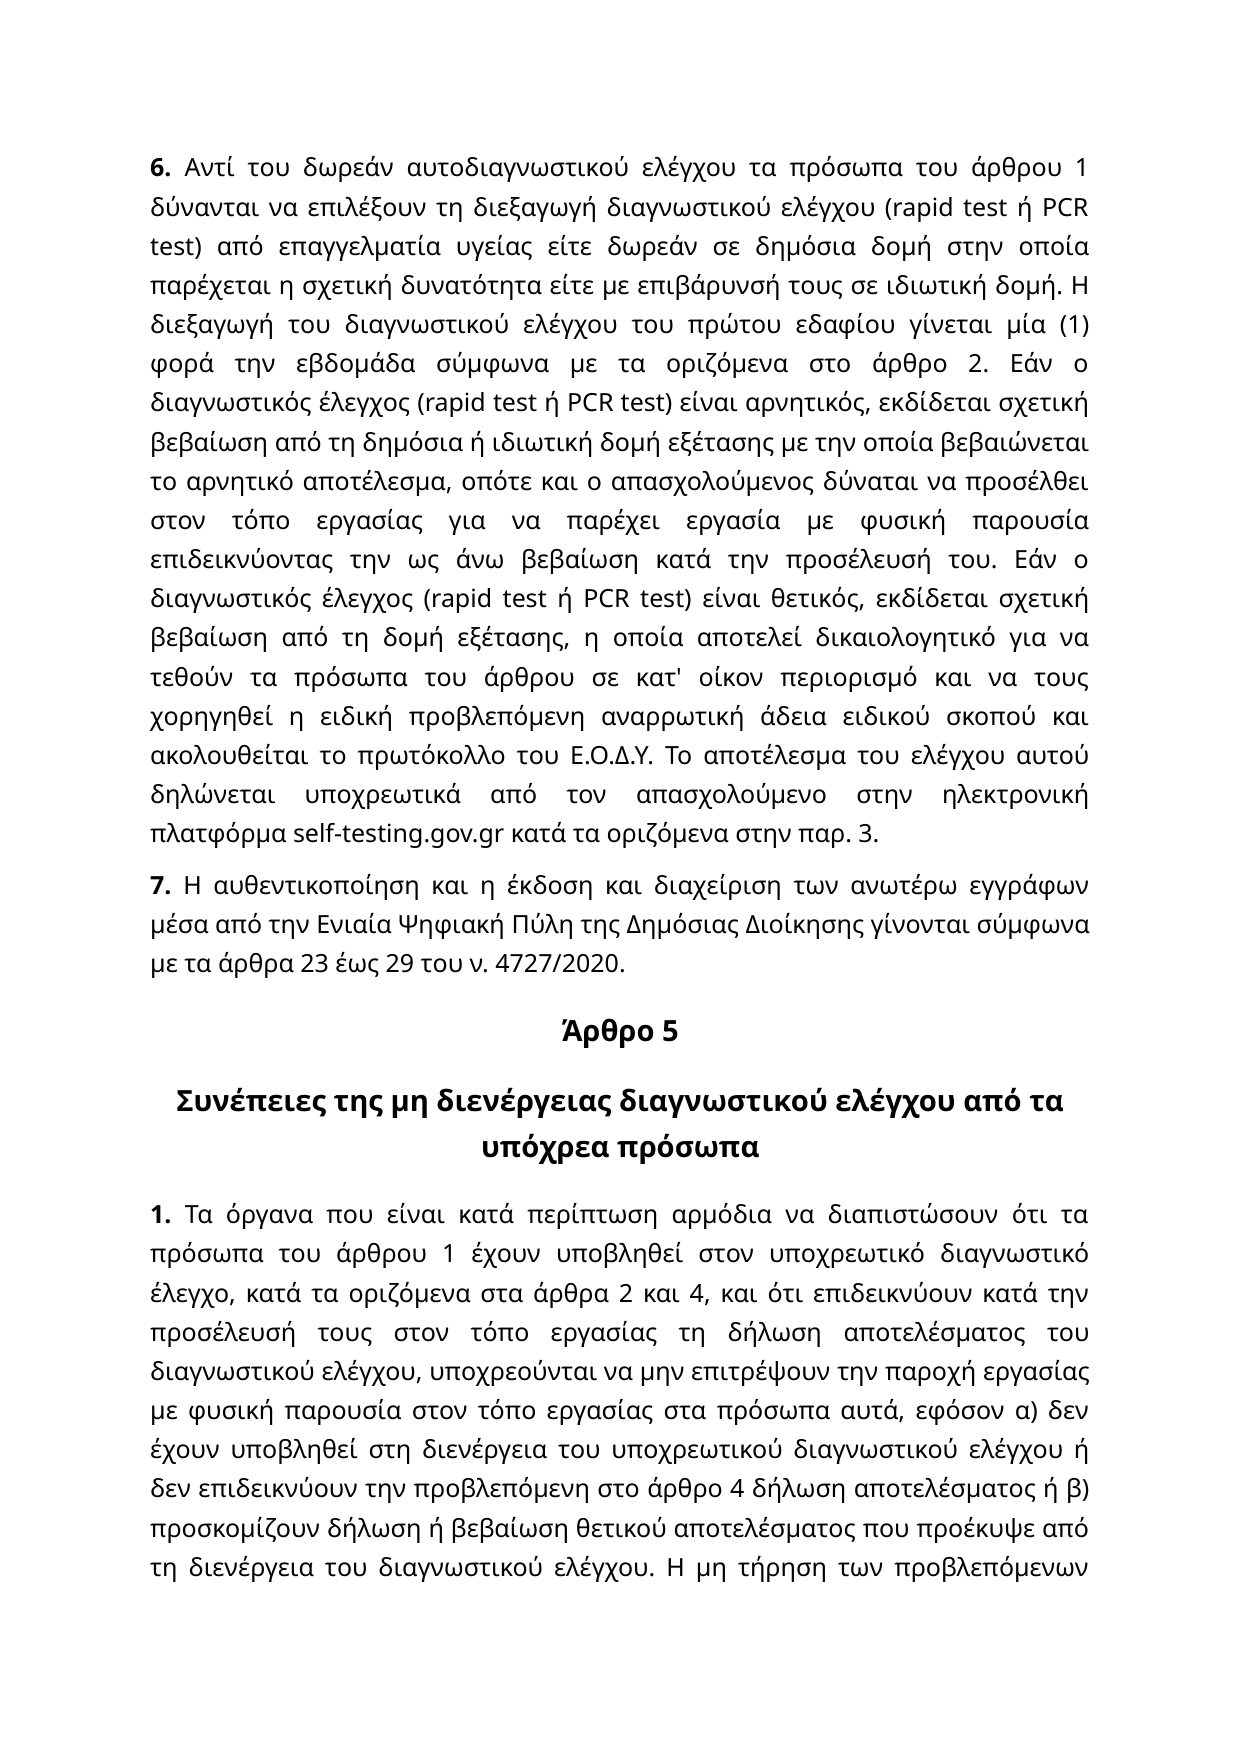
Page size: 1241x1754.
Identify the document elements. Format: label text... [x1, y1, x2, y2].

text 1. Τα όργανα που είναι κατά περίπτωση αρμόδια να διαπιστώσουν ότι τα πρόσωπα του άρθρου 1 έχουν υποβληθεί στον υποχρεωτικό διαγνωστικό έλεγχο, κατά τα οριζόμενα στα άρθρα 2 και 4, και ότι επιδεικνύουν κατά την προσέλευσή τους στον τόπο εργασίας τη δήλωση αποτελέσματος του διαγνωστικού ελέγχου, υποχρεούνται να μην επιτρέψουν την παροχή εργασίας με φυσική παρουσία στον τόπο εργασίας στα πρόσωπα αυτά, εφόσον α) δεν έχουν υποβληθεί στη διενέργεια του υποχρεωτικού διαγνωστικού ελέγχου ή δεν επιδεικνύουν την προβλεπόμενη στο άρθρο 4 δήλωση αποτελέσματος ή β) προσκομίζουν δήλωση ή βεβαίωση θετικού αποτελέσματος που προέκυψε από τη διενέργεια του διαγνωστικού ελέγχου. Η μη τήρηση των προβλεπόμενων [150, 1197, 1090, 1583]
text 6. Αντί του δωρεάν αυτοδιαγνωστικού ελέγχου τα πρόσωπα του άρθρου 1 δύνανται να επιλέξουν τη διεξαγωγή διαγνωστικού ελέγχου (rapid test ή PCR test) από επαγγελματία υγείας είτε δωρεάν σε δημόσια δομή στην οποία παρέχεται η σχετική δυνατότητα είτε με επιβάρυνσή τους σε ιδιωτική δομή. Η διεξαγωγή του διαγνωστικού ελέγχου του πρώτου εδαφίου γίνεται μία (1) φορά την εβδομάδα σύμφωνα με τα οριζόμενα στο άρθρο 2. Εάν ο διαγνωστικός έλεγχος (rapid test ή PCR test) είναι αρνητικός, εκδίδεται σχετική βεβαίωση από τη δημόσια ή ιδιωτική δομή εξέτασης με την οποία βεβαιώνεται το αρνητικό αποτέλεσμα, οπότε και ο απασχολούμενος δύναται να προσέλθει στον τόπο εργασίας για να παρέχει εργασία με φυσική παρουσία επιδεικνύοντας την ως άνω βεβαίωση κατά την προσέλευσή του. Εάν ο διαγνωστικός έλεγχος (rapid test ή PCR test) είναι θετικός, εκδίδεται σχετική βεβαίωση από τη δομή εξέτασης, η οποία αποτελεί δικαιολογητικό για να τεθούν τα πρόσωπα του άρθρου σε κατ' οίκον περιορισμό και να τους χορηγηθεί η ειδική προβλεπόμενη αναρρωτική άδεια ειδικού σκοπού και ακολουθείται το πρωτόκολλο του Ε.Ο.Δ.Υ. Το αποτέλεσμα του ελέγχου αυτού δηλώνεται υποχρεωτικά από τον απασχολούμενο στην ηλεκτρονική πλατφόρμα self-testing.gov.gr κατά τα οριζόμενα στην παρ. 3. [150, 150, 1090, 850]
subtitle Συνέπειες της μη διενέργειας διαγνωστικού ελέγχου από τα υπόχρεα πρόσωπα [150, 1081, 1090, 1166]
text 7. Η αυθεντικοποίηση και η έκδοση και διαχείριση των ανωτέρω εγγράφων μέσα από την Ενιαία Ψηφιακή Πύλη της Δημόσιας Διοίκησης γίνονται σύμφωνα με τα άρθρα 23 έως 29 του ν. 4727/2020. [150, 867, 1090, 980]
subtitle Άρθρο 5 [150, 1010, 1090, 1050]
